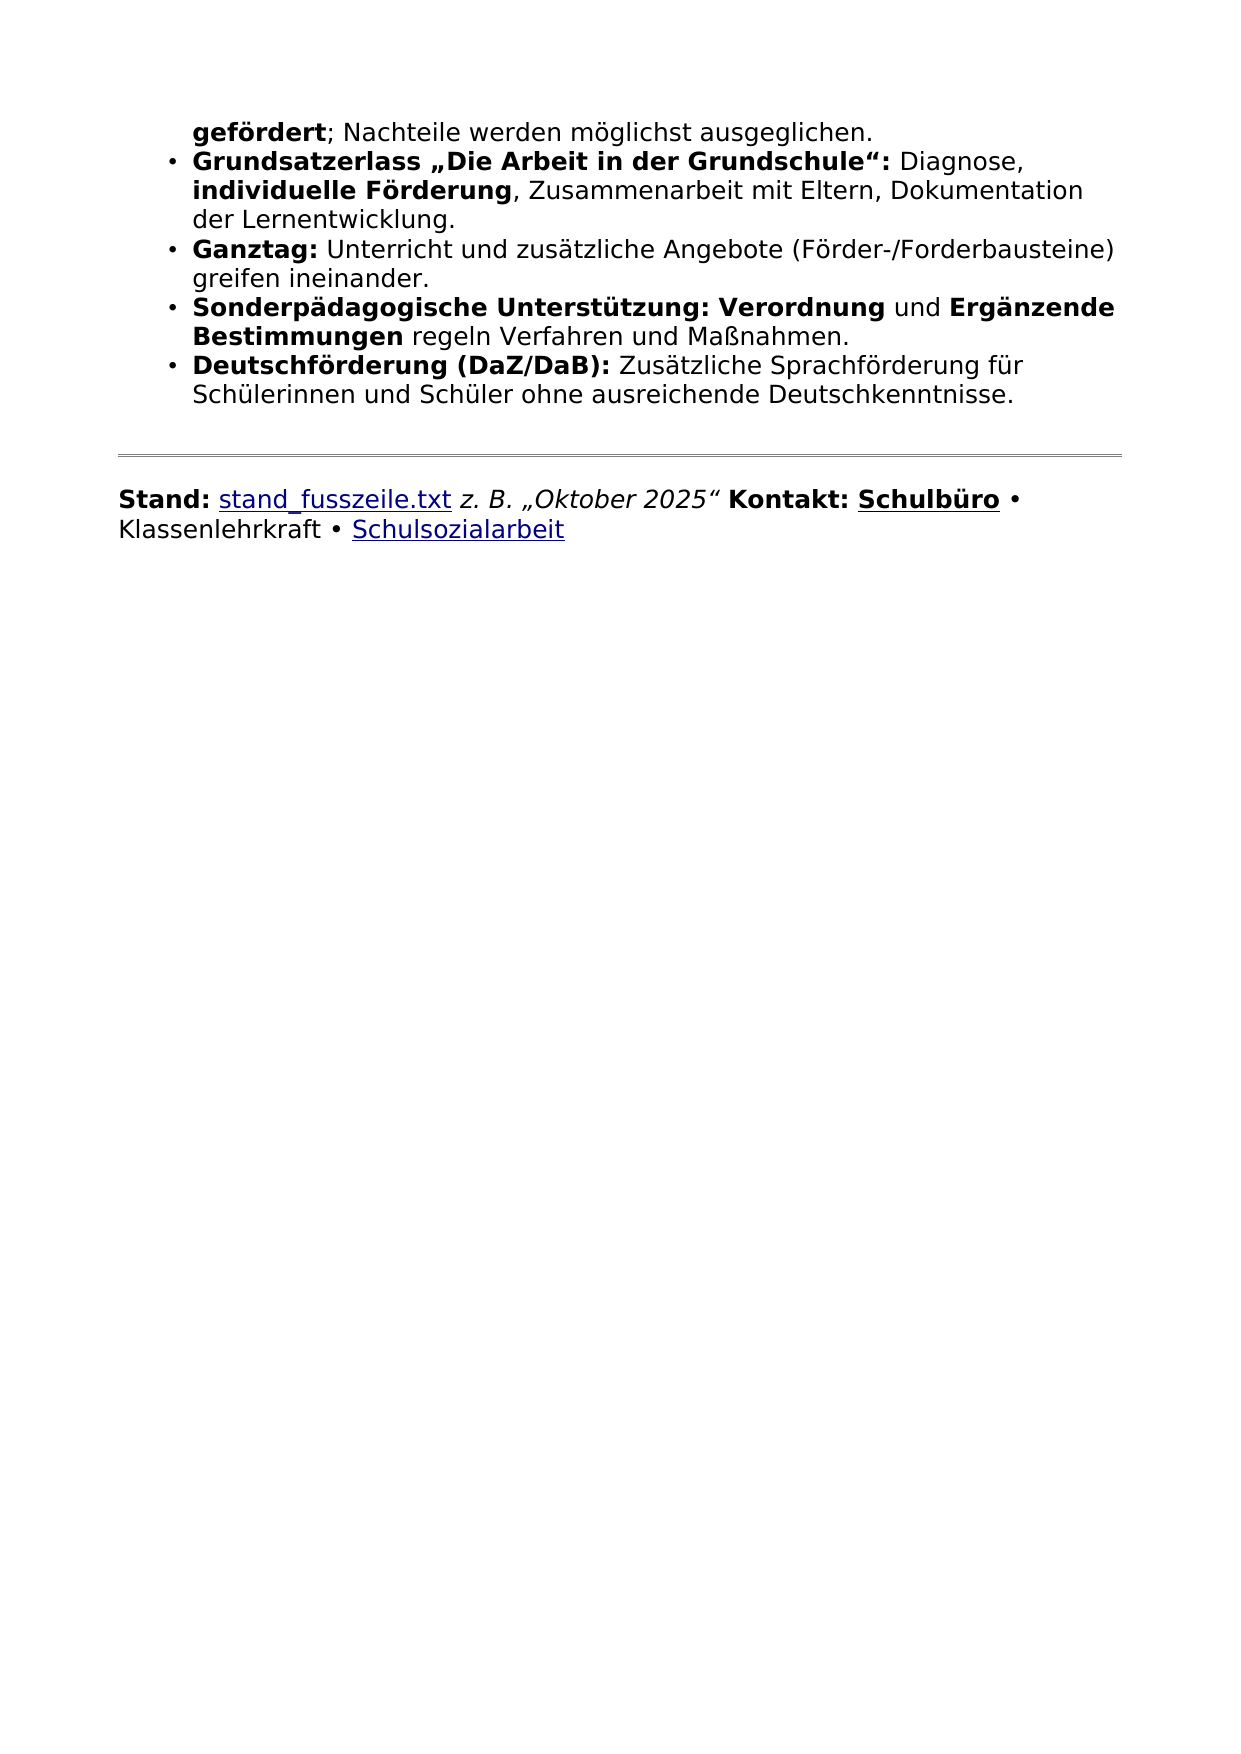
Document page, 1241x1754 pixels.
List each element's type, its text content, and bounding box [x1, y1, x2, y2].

list Deutschförderung (DaZ/DaB): Zusätzliche Sprachförderung für Schülerinnen und Schüler ohne ausreichende Deutschkenntnisse. [177, 351, 1122, 410]
list Grundsatzerlass „Die Arbeit in der Grundschule“: Diagnose, individuelle Förderung, Zusammenarbeit mit Eltern, Dokumentation der Lernentwicklung. [177, 147, 1122, 235]
list Ganztag: Unterricht und zusätzliche Angebote (Förder-/Forderbausteine) greifen ineinander. [177, 235, 1122, 293]
list Sonderpädagogische Unterstützung: Verordnung und Ergänzende Bestimmungen regeln Verfahren und Maßnahmen. [177, 293, 1122, 351]
list gefördert; Nachteile werden möglichst ausgeglichen. [177, 118, 1122, 147]
text Stand: stand_fusszeile.txt z. B. „Oktober 2025“ Kontakt: Schulbüro • Klassenlehrkraft • Schulsozialarbeit [118, 486, 1122, 544]
